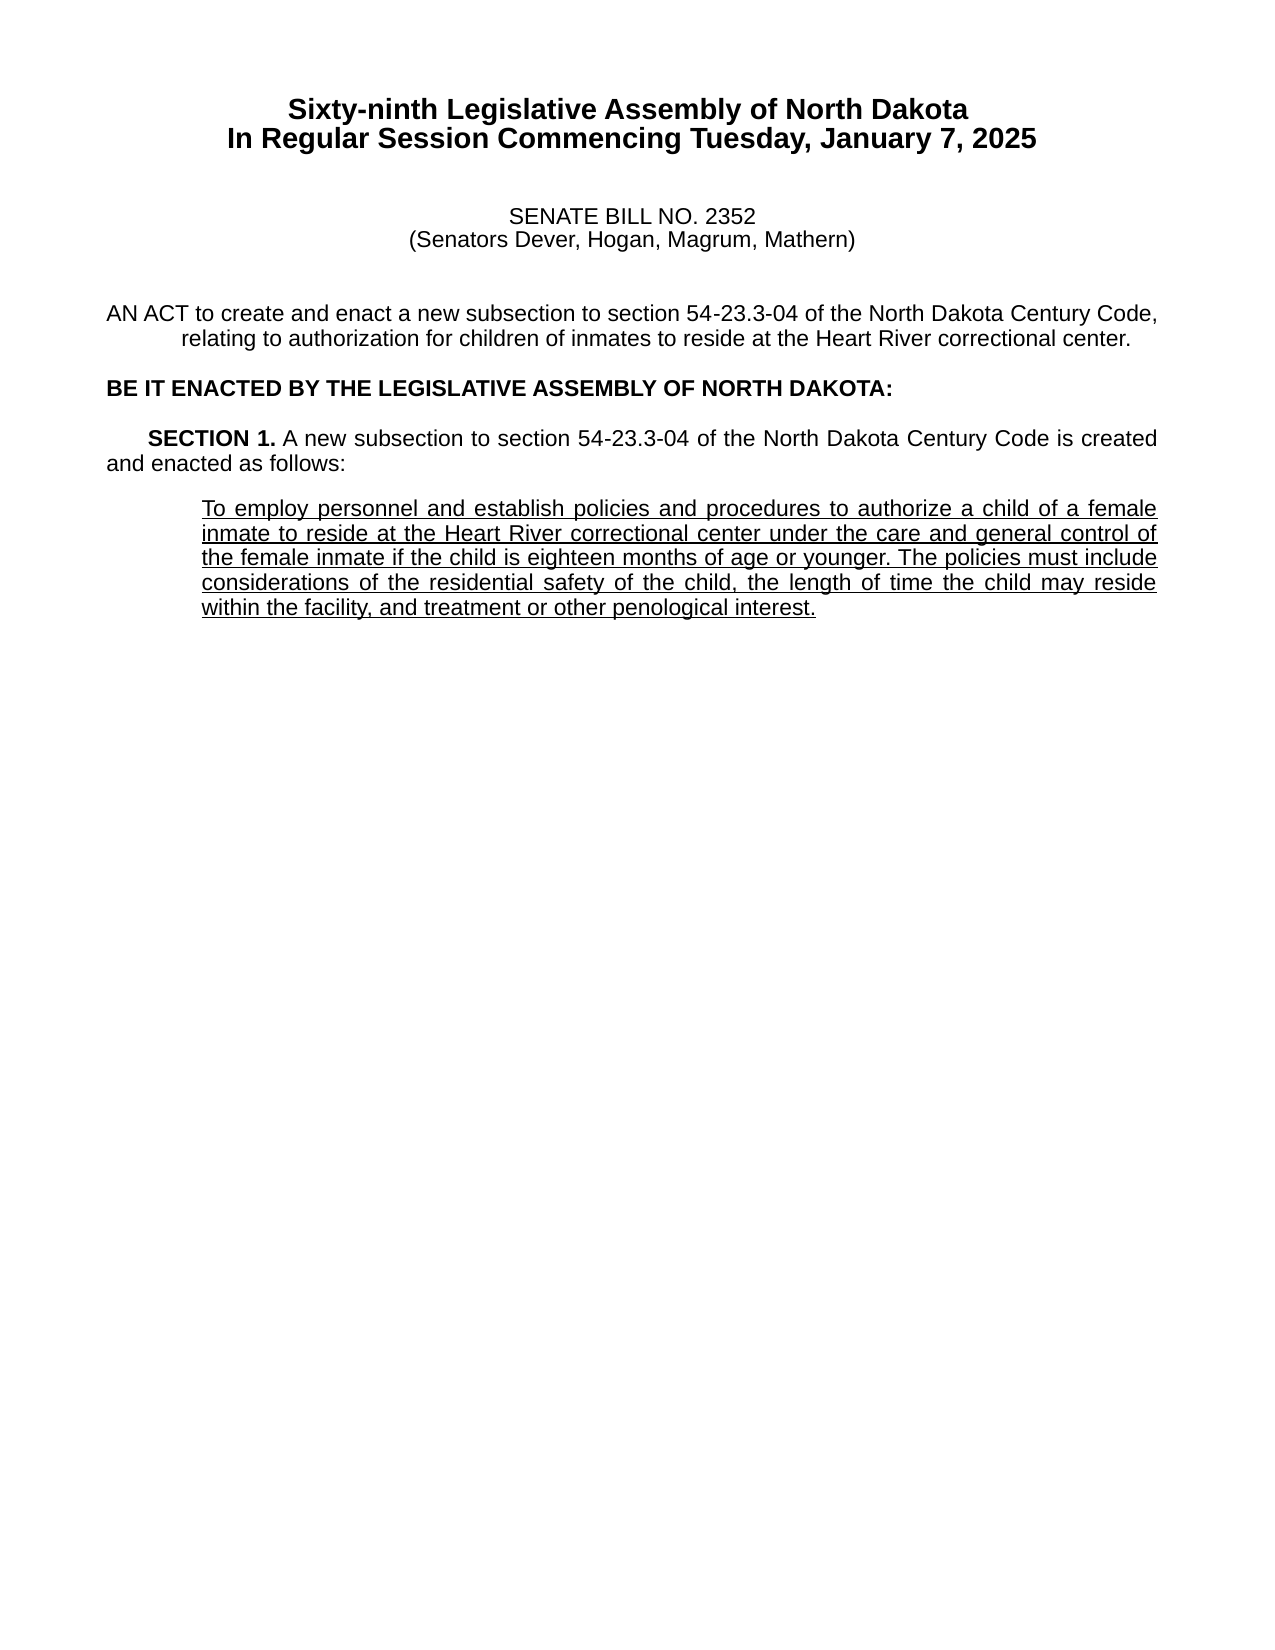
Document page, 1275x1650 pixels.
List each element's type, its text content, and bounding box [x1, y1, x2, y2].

title AN ACT to create and enact a new subsection to section 54‑23.3‑04 of the North Dakota Century Code, relating to authorization for children of inmates to reside at the Heart River correctional center. [106, 302, 1158, 352]
text BE IT ENACTED BY THE LEGISLATIVE ASSEMBLY OF NORTH DAKOTA: [106, 377, 1158, 402]
text (Senators Dever, Hogan, Magrum, Mathern) [106, 229, 1158, 252]
text inmate to reside at the Heart River correctional center under the care and general control of [201, 519, 1158, 542]
text To employ personnel and establish policies and procedures to authorize a child of a female [201, 496, 1158, 518]
text Senate BILL NO. 2352 [106, 204, 1158, 229]
text considerations of the residential safety of the child, the length of time the child may reside within the facility, and treatment or other penological interest. [201, 568, 1158, 620]
text the female inmate if the child is eighteen months of age or younger. The policies must include [201, 543, 1158, 567]
title Sixty-ninth Legislative Assembly of North Dakota [106, 96, 1158, 125]
text SECTION 1. A new subsection to section 54‑23.3‑04 of the North Dakota Century Code is created and enacted as follows: [106, 427, 1158, 476]
title In Regular Session Commencing Tuesday, January 7, 2025 [106, 125, 1158, 154]
